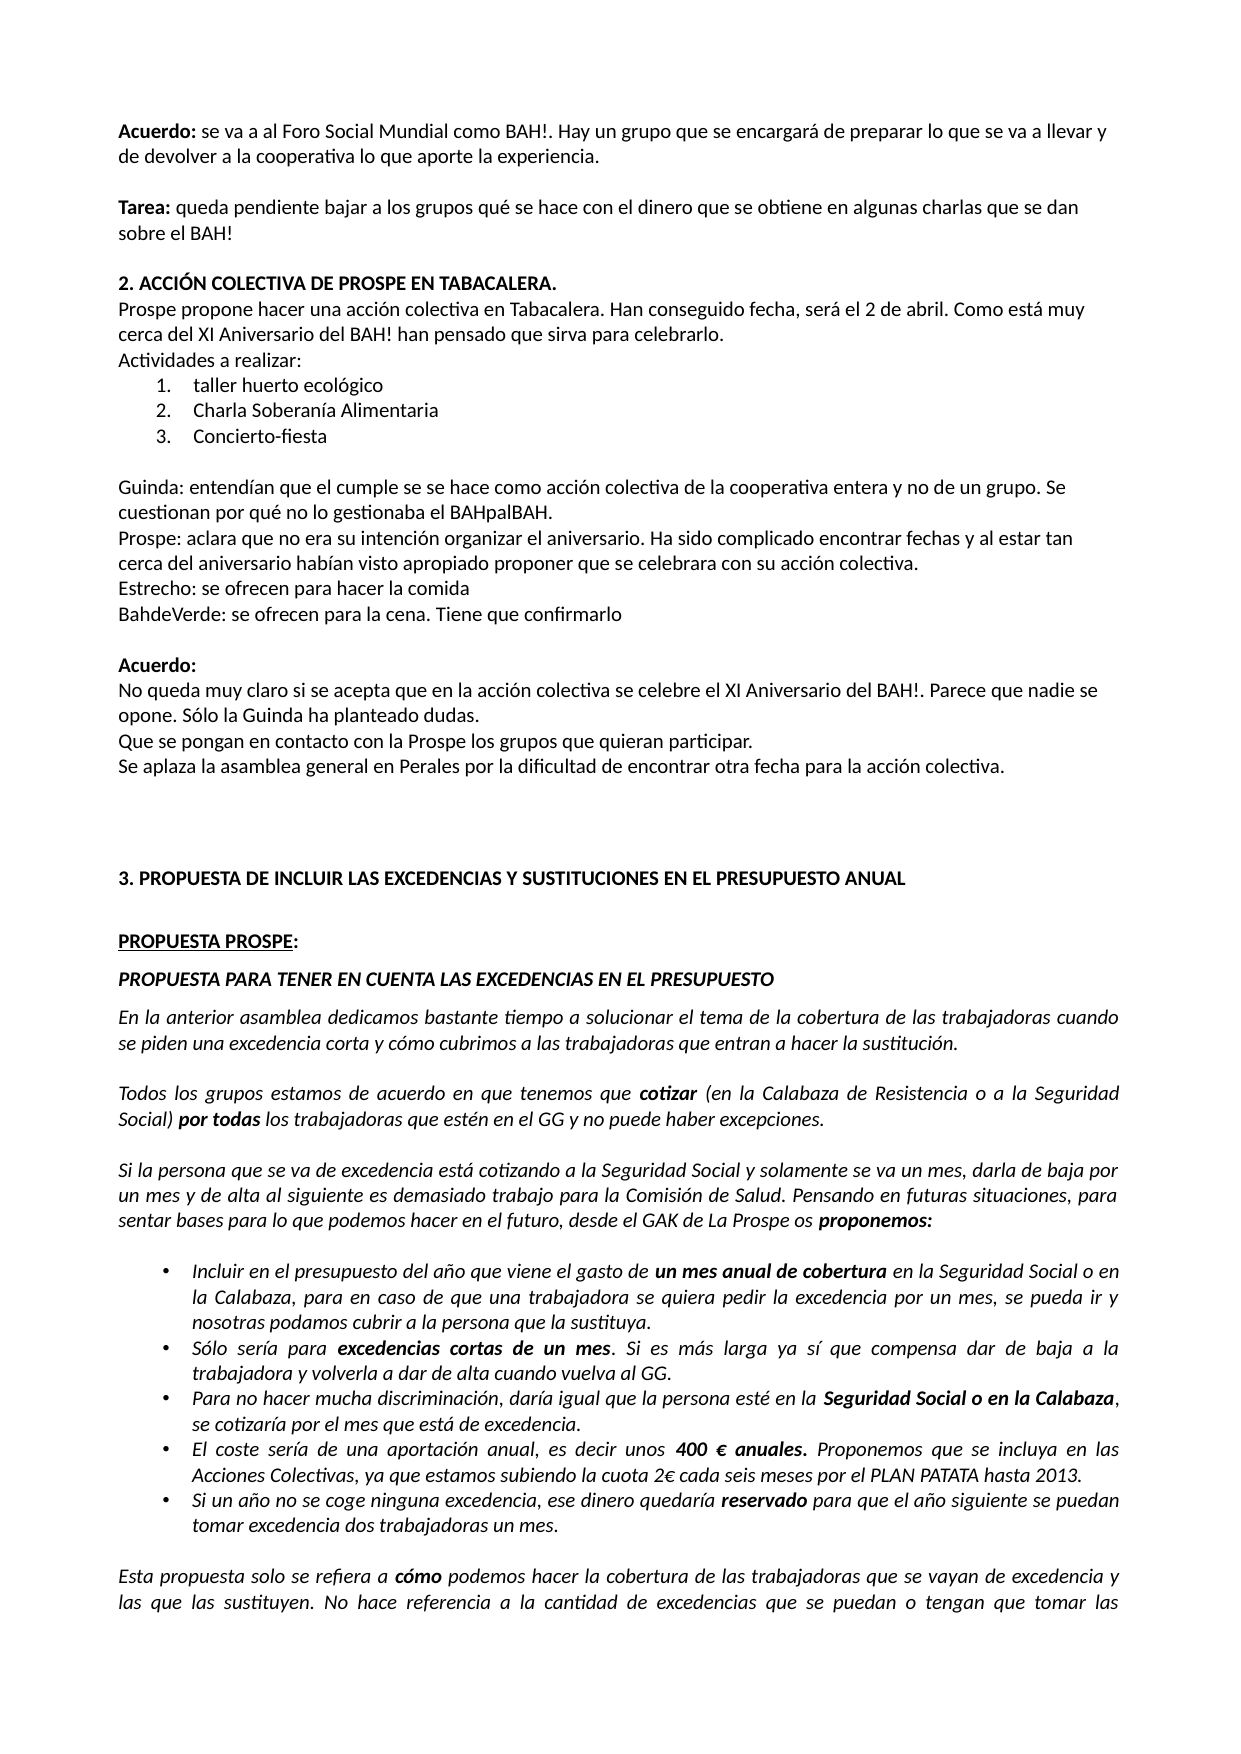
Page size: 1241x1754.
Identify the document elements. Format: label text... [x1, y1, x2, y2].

text En la anterior asamblea dedicamos bastante tiempo a solucionar el tema de la cobertura de las trabajadoras cuando se piden una excedencia corta y cómo cubrimos a las trabajadoras que entran a hacer la sustitución. [118, 1004, 1122, 1055]
list Sólo sería para excedencias cortas de un mes. Si es más larga ya sí que compensa dar de baja a la trabajadora y volverla a dar de alta cuando vuelva al GG. [162, 1335, 1122, 1386]
text Acuerdo: [118, 652, 1122, 677]
text Si la persona que se va de excedencia está cotizando a la Seguridad Social y solamente se va un mes, darla de baja por un mes y de alta al siguiente es demasiado trabajo para la Comisión de Salud. Pensando en futuras situaciones, para sentar bases para lo que podemos hacer en el futuro, desde el GAK de La Prospe os proponemos: [118, 1157, 1122, 1233]
text Acuerdo: se va a al Foro Social Mundial como BAH!. Hay un grupo que se encargará de preparar lo que se va a llevar y de devolver a la cooperativa lo que aporte la experiencia. [118, 118, 1122, 169]
text PROPUESTA PARA TENER EN CUENTA LAS EXCEDENCIAS EN EL PRESUPUESTO [118, 966, 1122, 992]
list El coste sería de una aportación anual, es decir unos 400 € anuales. Proponemos que se incluya en las Acciones Colectivas, ya que estamos subiendo la cuota 2€ cada seis meses por el PLAN PATATA hasta 2013. [162, 1436, 1122, 1487]
list Si un año no se coge ninguna excedencia, ese dinero quedaría reservado para que el año siguiente se puedan tomar excedencia dos trabajadoras un mes. [162, 1487, 1122, 1538]
text Todos los grupos estamos de acuerdo en que tenemos que cotizar (en la Calabaza de Resistencia o a la Seguridad Social) por todas los trabajadoras que estén en el GG y no puede haber excepciones. [118, 1081, 1122, 1131]
text Que se pongan en contacto con la Prospe los grupos que quieran participar. [118, 728, 1122, 753]
text 3. PROPUESTA DE INCLUIR LAS EXCEDENCIAS Y SUSTITUCIONES EN EL PRESUPUESTO ANUAL [118, 865, 1122, 891]
text Prospe propone hacer una acción colectiva en Tabacalera. Han conseguido fecha, será el 2 de abril. Como está muy cerca del XI Aniversario del BAH! han pensado que sirva para celebrarlo. [118, 296, 1122, 347]
text Tarea: queda pendiente bajar a los grupos qué se hace con el dinero que se obtiene en algunas charlas que se dan sobre el BAH! [118, 194, 1122, 245]
text Se aplaza la asamblea general en Perales por la dificultad de encontrar otra fecha para la acción colectiva. [118, 753, 1122, 779]
text Guinda: entendían que el cumple se se hace como acción colectiva de la cooperativa entera y no de un grupo. Se cuestionan por qué no lo gestionaba el BAHpalBAH. [118, 474, 1122, 525]
text Prospe: aclara que no era su intención organizar el aniversario. Ha sido complicado encontrar fechas y al estar tan cerca del aniversario habían visto apropiado proponer que se celebrara con su acción colectiva. [118, 525, 1122, 576]
list Para no hacer mucha discriminación, daría igual que la persona esté en la Seguridad Social o en la Calabaza, se cotizaría por el mes que está de excedencia. [162, 1386, 1122, 1436]
text Estrecho: se ofrecen para hacer la comida [118, 576, 1122, 601]
list Charla Soberanía Alimentaria [156, 398, 1122, 423]
text Esta propuesta solo se refiera a cómo podemos hacer la cobertura de las trabajadoras que se vayan de excedencia y las que las sustituyen. No hace referencia a la cantidad de excedencias que se puedan o tengan que tomar las [118, 1563, 1122, 1614]
text Actividades a realizar: [118, 347, 1122, 372]
text PROPUESTA PROSPE: [118, 928, 1122, 954]
text No queda muy claro si se acepta que en la acción colectiva se celebre el XI Aniversario del BAH!. Parece que nadie se opone. Sólo la Guinda ha planteado dudas. [118, 677, 1122, 728]
list Concierto-fiesta [156, 423, 1122, 448]
list taller huerto ecológico [156, 372, 1122, 398]
list Incluir en el presupuesto del año que viene el gasto de un mes anual de cobertura en la Seguridad Social o en la Calabaza, para en caso de que una trabajadora se quiera pedir la excedencia por un mes, se pueda ir y nosotras podamos cubrir a la persona que la sustituya. [162, 1258, 1122, 1335]
text BahdeVerde: se ofrecen para la cena. Tiene que confirmarlo [118, 601, 1122, 626]
text 2. ACCIÓN COLECTIVA DE PROSPE EN TABACALERA. [118, 271, 1122, 296]
